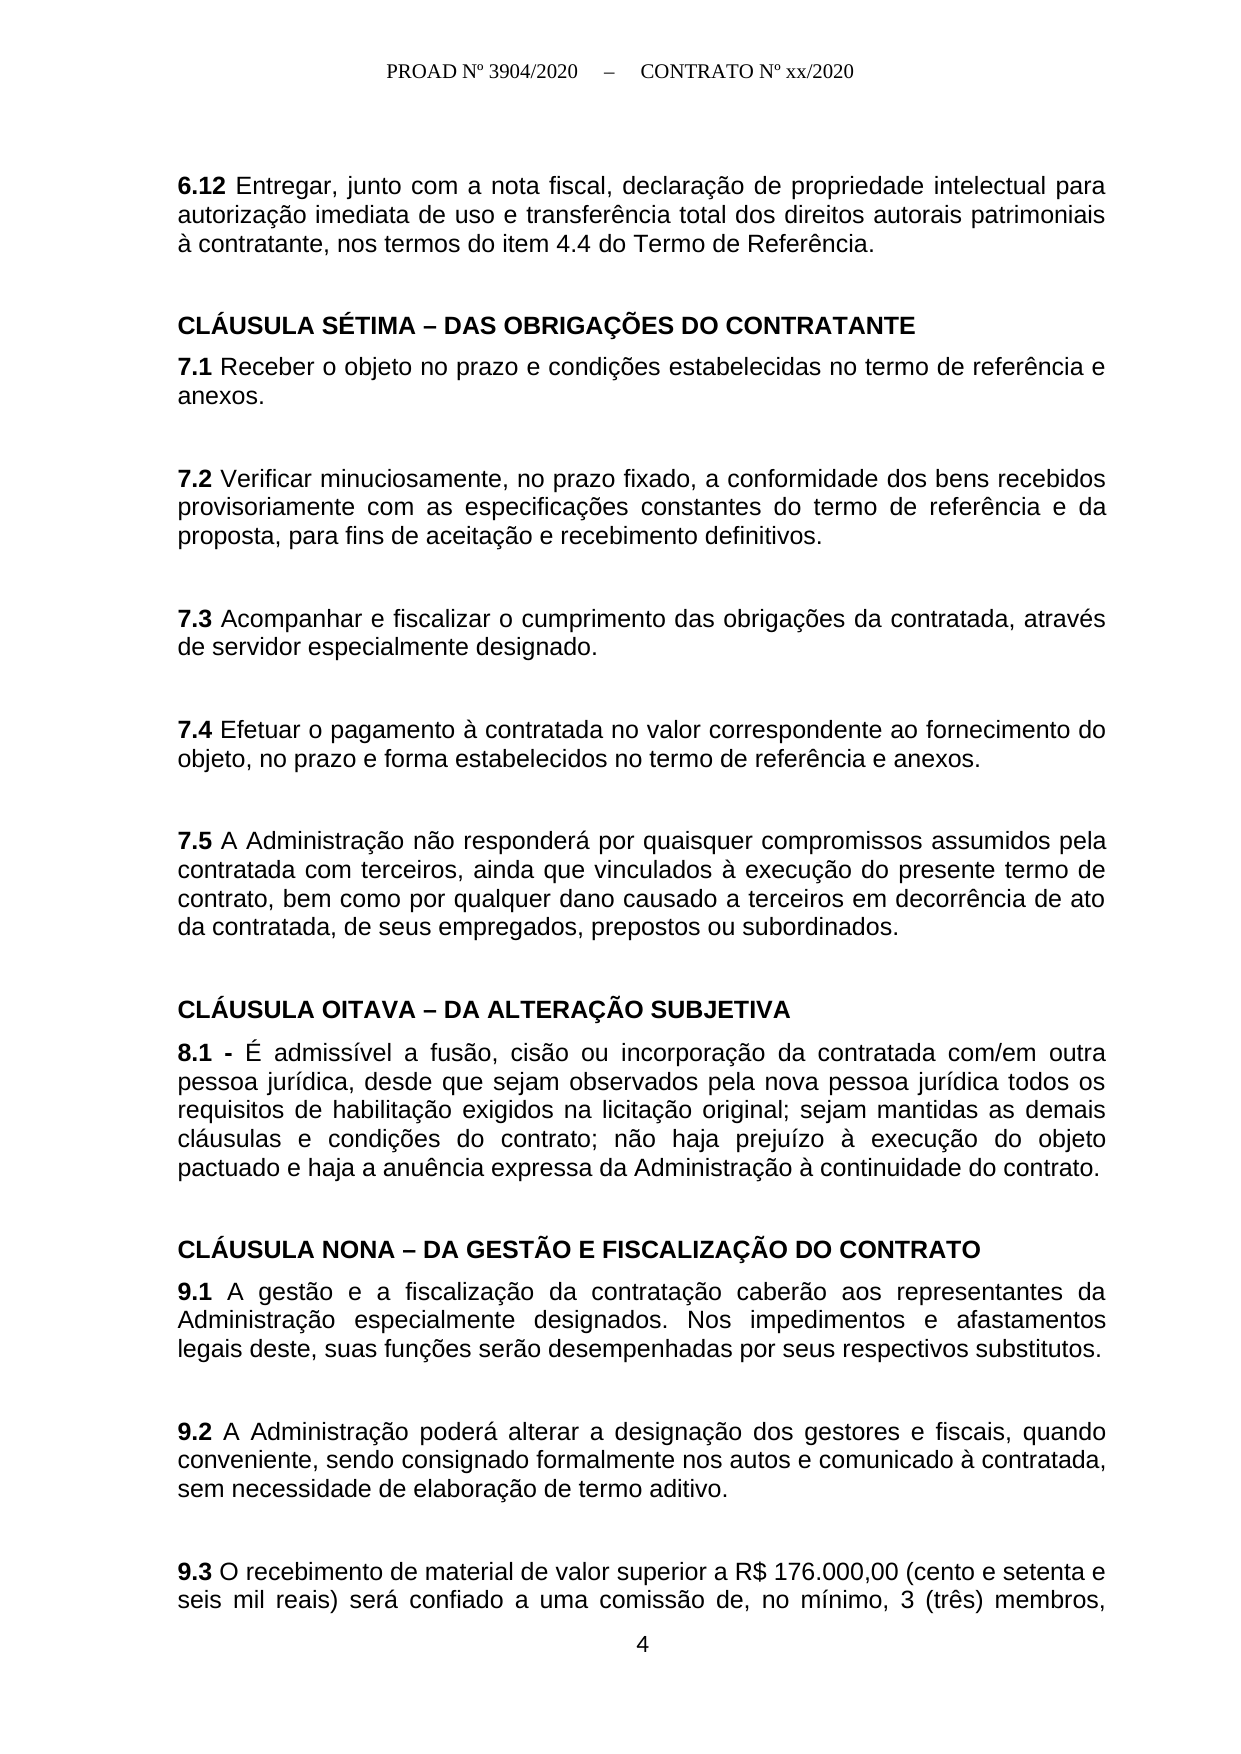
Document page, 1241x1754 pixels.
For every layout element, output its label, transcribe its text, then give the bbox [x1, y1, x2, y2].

text 7.2 Verificar minuciosamente, no prazo fixado, a conformidade dos bens recebidos provisoriamente com as especificações constantes do termo de referência e da proposta, para fins de aceitação e recebimento definitivos. [177, 464, 1107, 550]
text 6.12 Entregar, junto com a nota fiscal, declaração de propriedade intelectual para autorização imediata de uso e transferência total dos direitos autorais patrimoniais à contratante, nos termos do item 4.4 do Termo de Referência. [177, 171, 1107, 257]
text CLÁUSULA SÉTIMA – DAS OBRIGAÇÕES DO CONTRATANTE [177, 311, 1107, 340]
text 7.5 A Administração não responderá por quaisquer compromissos assumidos pela contratada com terceiros, ainda que vinculados à execução do presente termo de contrato, bem como por qualquer dano causado a terceiros em decorrência de ato da contratada, de seus empregados, prepostos ou subordinados. [177, 826, 1107, 941]
text 7.3 Acompanhar e fiscalizar o cumprimento das obrigações da contratada, através de servidor especialmente designado. [177, 604, 1107, 661]
text 9.2 A Administração poderá alterar a designação dos gestores e fiscais, quando conveniente, sendo consignado formalmente nos autos e comunicado à contratada, sem necessidade de elaboração de termo aditivo. [177, 1417, 1107, 1503]
text 9.3 O recebimento de material de valor superior a R$ 176.000,00 (cento e setenta e seis mil reais) será confiado a uma comissão de, no mínimo, 3 (três) membros, [177, 1557, 1107, 1614]
text 8.1 - É admissível a fusão, cisão ou incorporação da contratada com/em outra pessoa jurídica, desde que sejam observados pela nova pessoa jurídica todos os requisitos de habilitação exigidos na licitação original; sejam mantidas as demais cláusulas e condições do contrato; não haja prejuízo à execução do objeto pactuado e haja a anuência expressa da Administração à continuidade do contrato. [177, 1038, 1107, 1182]
text 7.1 Receber o objeto no prazo e condições estabelecidas no termo de referência e anexos. [177, 352, 1107, 410]
text CLÁUSULA NONA – DA GESTÃO E FISCALIZAÇÃO DO CONTRATO [177, 1236, 1107, 1264]
text 7.4 Efetuar o pagamento à contratada no valor correspondente ao fornecimento do objeto, no prazo e forma estabelecidos no termo de referência e anexos. [177, 715, 1107, 772]
text 9.1 A gestão e a fiscalização da contratação caberão aos representantes da Administração especialmente designados. Nos impedimentos e afastamentos legais deste, suas funções serão desempenhadas por seus respectivos substitutos. [177, 1277, 1107, 1363]
text CLÁUSULA OITAVA – DA ALTERAÇÃO SUBJETIVA [177, 995, 1107, 1024]
